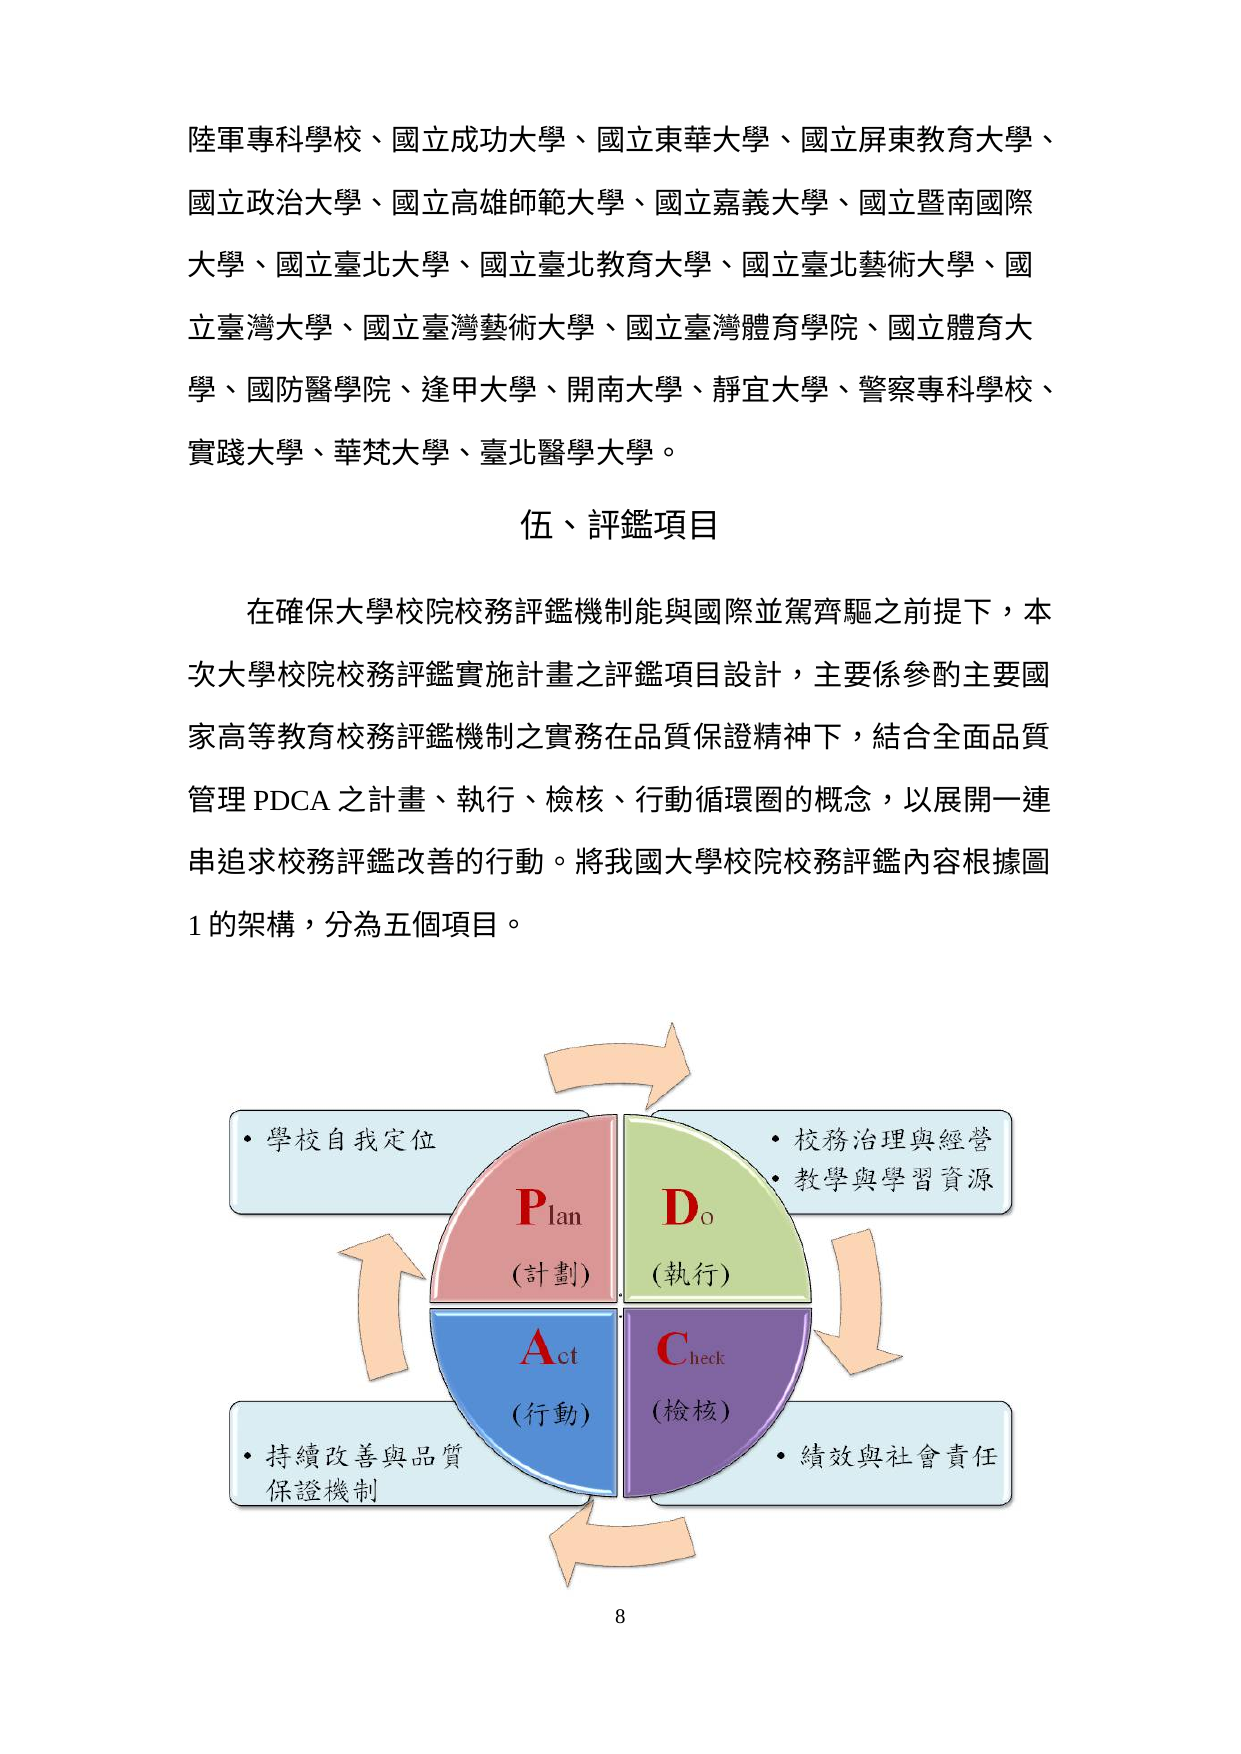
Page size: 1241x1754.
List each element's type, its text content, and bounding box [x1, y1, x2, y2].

text 伍、評鑑項目 [187, 482, 1053, 544]
text 在確保大學校院校務評鑑機制能與國際並駕齊驅之前提下，本次大學校院校務評鑑實施計畫之評鑑項目設計，主要係參酌主要國家高等教育校務評鑑機制之實務在品質保證精神下，結合全面品質管理PDCA之計畫、執行、檢核、行動循環圈的概念，以展開一連串追求校務評鑑改善的行動。將我國大學校院校務評鑑內容根據圖1的架構，分為五個項目。 [187, 568, 1053, 943]
text 大葉大學、中山醫學大學、中央警察大學、中國文化大學、中國醫藥大學、中華大學、世新大學、立德大學、東海大學、空軍軍官學校、空軍航空技術學院、南華大學、致遠管理學院、海軍軍官學校、真理大學、馬偕醫學院、高雄市立空中大學、高雄醫學大學、陸軍專科學校、國立成功大學、國立東華大學、國立屏東教育大學、國立政治大學、國立高雄師範大學、國立嘉義大學、國立暨南國際大學、國立臺北大學、國立臺北教育大學、國立臺北藝術大學、國立臺灣大學、國立臺灣藝術大學、國立臺灣體育學院、國立體育大學、國防醫學院、逢甲大學、開南大學、靜宜大學、警察專科學校、實踐大學、華梵大學、臺北醫學大學。 [187, 96, 1053, 471]
